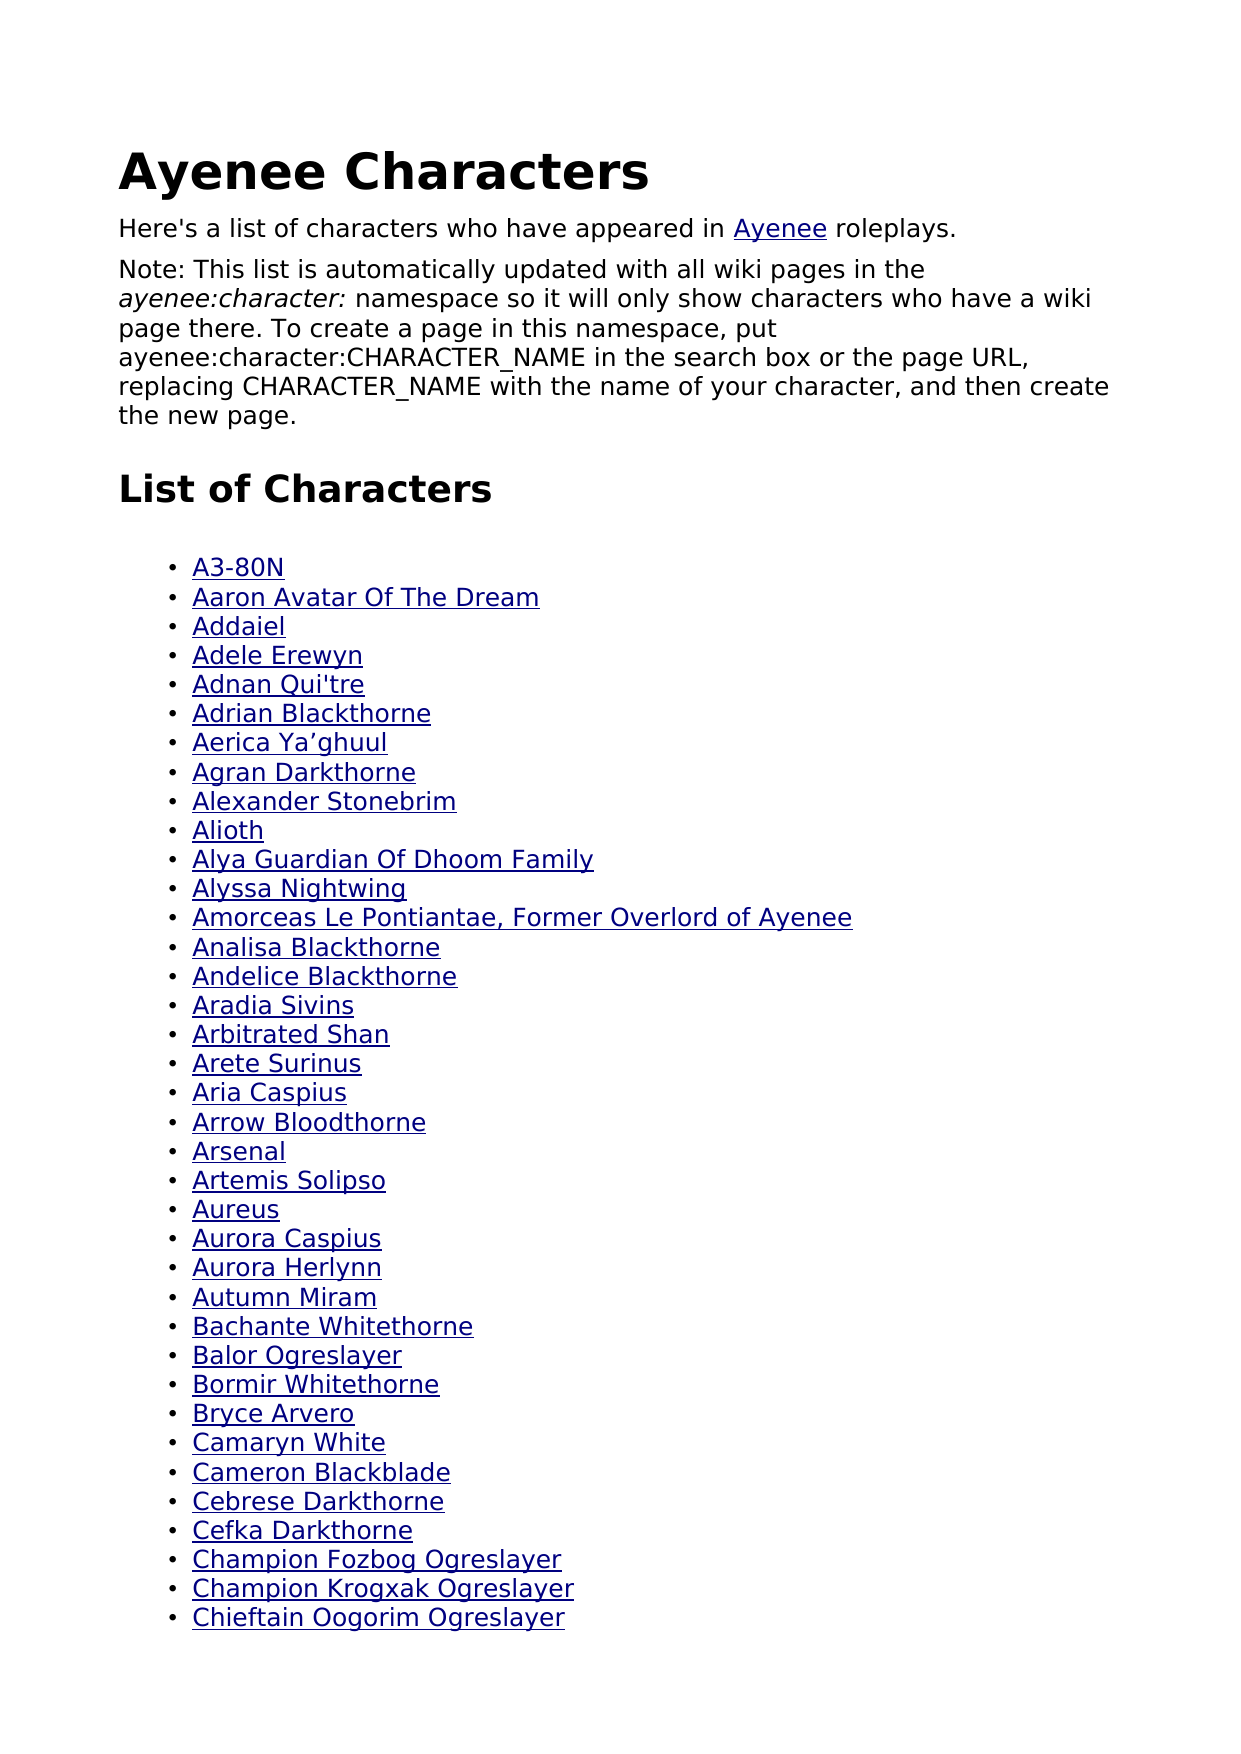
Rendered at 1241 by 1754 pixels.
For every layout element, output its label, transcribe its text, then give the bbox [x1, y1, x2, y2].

list Aradia Sivins [177, 991, 1122, 1020]
list Aurora Herlynn [177, 1254, 1122, 1283]
list Alyssa Nightwing [177, 874, 1122, 904]
list Adele Erewyn [177, 641, 1122, 670]
list Artemis Solipso [177, 1166, 1122, 1195]
list Adnan Qui'tre [177, 670, 1122, 699]
list Arete Surinus [177, 1049, 1122, 1079]
list Alioth [177, 816, 1122, 845]
list Andelice Blackthorne [177, 962, 1122, 991]
list Balor Ogreslayer [177, 1341, 1122, 1370]
list Arbitrated Shan [177, 1020, 1122, 1049]
text Here's a list of characters who have appeared in Ayenee roleplays. [118, 214, 1122, 243]
list Alexander Stonebrim [177, 787, 1122, 816]
list Aaron Avatar Of The Dream [177, 583, 1122, 612]
list Autumn Miram [177, 1283, 1122, 1312]
list Cameron Blackblade [177, 1458, 1122, 1487]
list Aria Caspius [177, 1079, 1122, 1108]
list Aurora Caspius [177, 1224, 1122, 1254]
list Analisa Blackthorne [177, 933, 1122, 962]
list Arrow Bloodthorne [177, 1108, 1122, 1137]
text Note: This list is automatically updated with all wiki pages in the ayenee:character: namespace so it will only show characters who have a wiki page there. To create a page in this namespace, put ayenee:character:CHARACTER_NAME in the search box or the page URL, replacing CHARACTER_NAME with the name of your character, and then create the new page. [118, 256, 1122, 431]
list Adrian Blackthorne [177, 699, 1122, 729]
list Aerica Ya’ghuul [177, 729, 1122, 758]
list Bachante Whitethorne [177, 1312, 1122, 1341]
list Bormir Whitethorne [177, 1370, 1122, 1399]
list Agran Darkthorne [177, 758, 1122, 787]
list Addaiel [177, 612, 1122, 641]
list Camaryn White [177, 1429, 1122, 1458]
subtitle List of Characters [118, 468, 1122, 512]
list Champion Krogxak Ogreslayer [177, 1574, 1122, 1604]
list Champion Fozbog Ogreslayer [177, 1545, 1122, 1574]
list Cebrese Darkthorne [177, 1487, 1122, 1516]
list Aureus [177, 1195, 1122, 1224]
list Cefka Darkthorne [177, 1516, 1122, 1545]
list Bryce Arvero [177, 1399, 1122, 1429]
list Chieftain Oogorim Ogreslayer [177, 1604, 1122, 1633]
list Amorceas Le Pontiantae, Former Overlord of Ayenee [177, 904, 1122, 933]
list A3-80N [177, 554, 1122, 583]
subtitle Ayenee Characters [118, 143, 1122, 201]
list Alya Guardian Of Dhoom Family [177, 845, 1122, 874]
list Arsenal [177, 1137, 1122, 1166]
